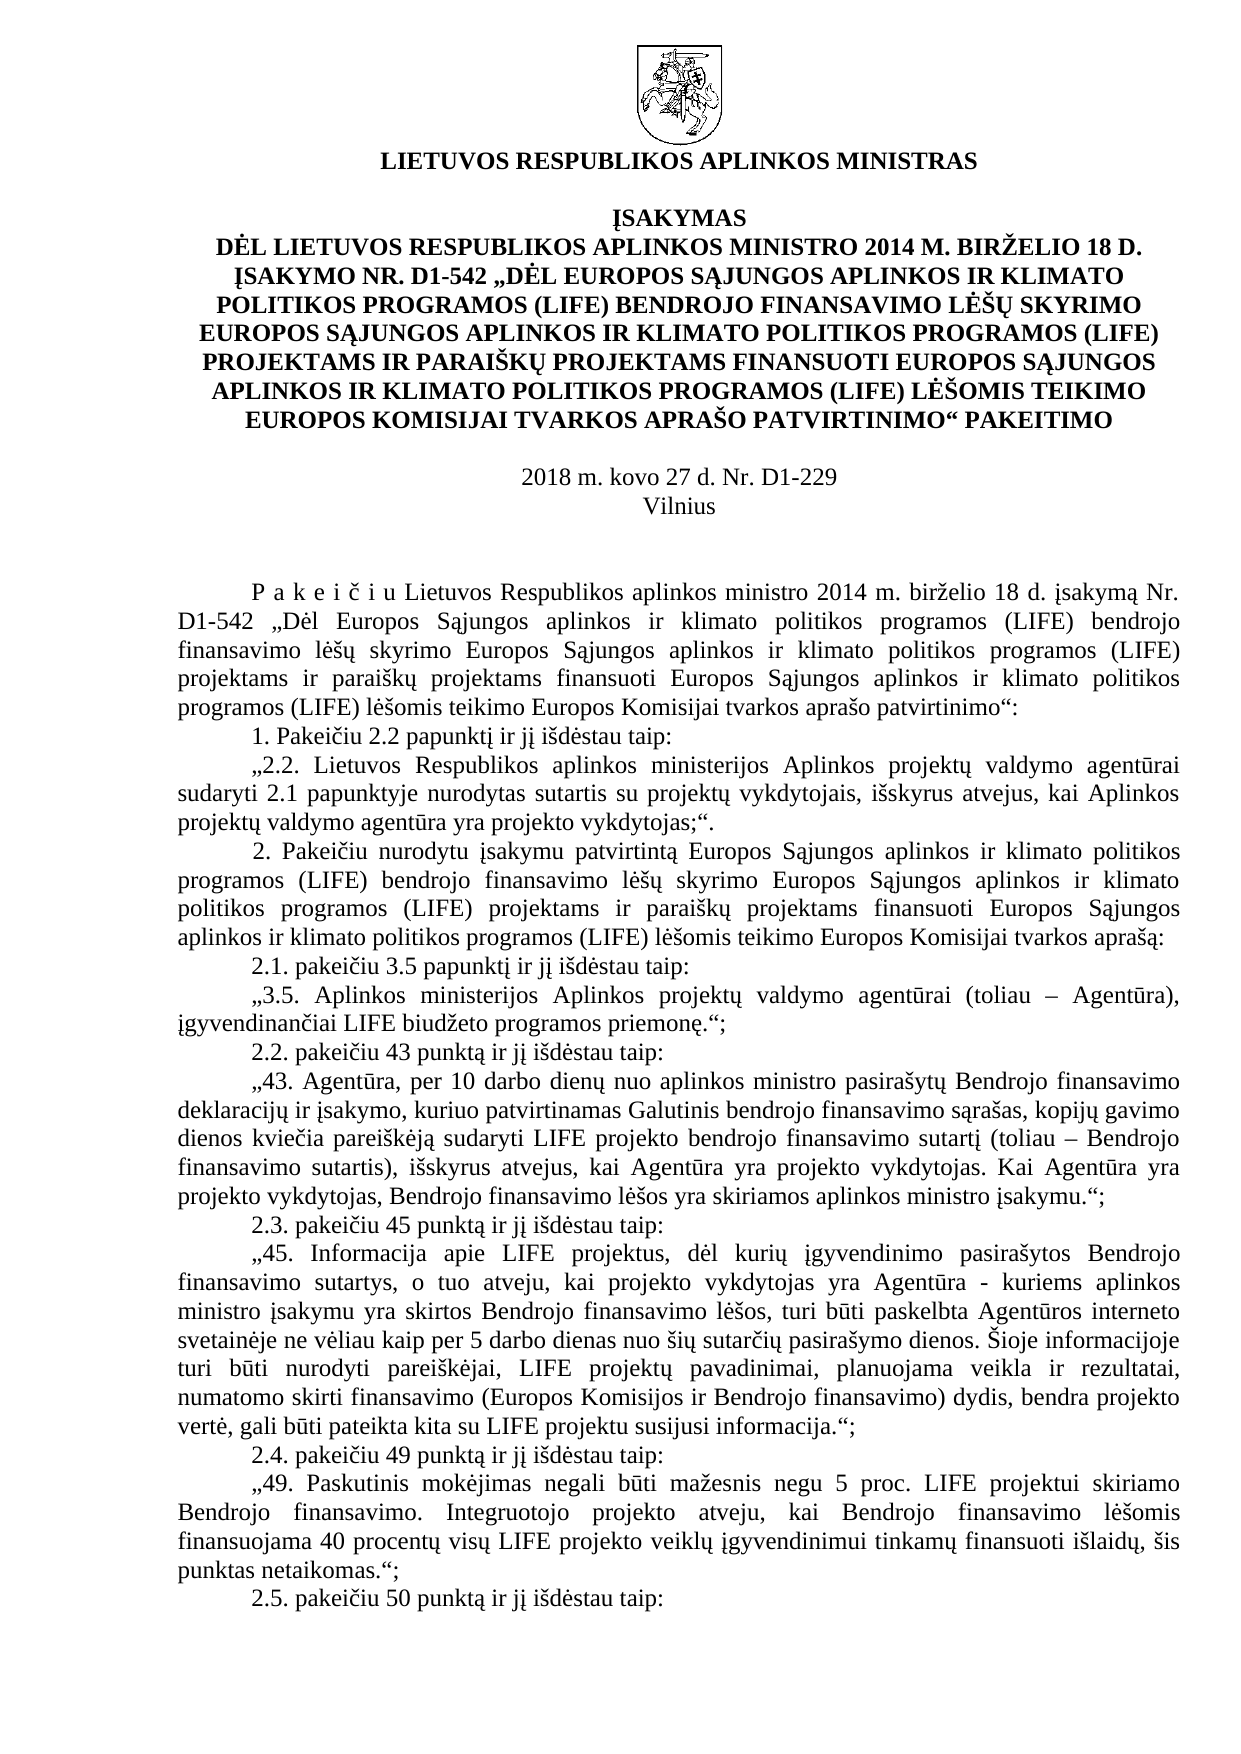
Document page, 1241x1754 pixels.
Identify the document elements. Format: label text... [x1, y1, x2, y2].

text „3.5. Aplinkos ministerijos Aplinkos projektų valdymo agentūrai (toliau – Agentūra), įgyvendinančiai LIFE biudžeto programos priemonę.“; [177, 980, 1181, 1037]
text 2.3. pakeičiu 45 punktą ir jį išdėstau taip: [177, 1210, 1181, 1238]
text „45. Informacija apie LIFE projektus, dėl kurių įgyvendinimo pasirašytos Bendrojo finansavimo sutartys, o tuo atveju, kai projekto vykdytojas yra Agentūra - kuriems aplinkos ministro įsakymu yra skirtos Bendrojo finansavimo lėšos, turi būti paskelbta Agentūros interneto svetainėje ne vėliau kaip per 5 darbo dienas nuo šių sutarčių pasirašymo dienos. Šioje informacijoje turi būti nurodyti pareiškėjai, LIFE projektų pavadinimai, planuojama veikla ir rezultatai, numatomo skirti finansavimo (Europos Komisijos ir Bendrojo finansavimo) dydis, bendra projekto vertė, gali būti pateikta kita su LIFE projektu susijusi informacija.“; [177, 1238, 1181, 1440]
text „49. Paskutinis mokėjimas negali būti mažesnis negu 5 proc. LIFE projektui skiriamo Bendrojo finansavimo. Integruotojo projekto atveju, kai Bendrojo finansavimo lėšomis finansuojama 40 procentų visų LIFE projekto veiklų įgyvendinimui tinkamų finansuoti išlaidų, šis punktas netaikomas.“; [177, 1468, 1181, 1583]
text „2.2. Lietuvos Respublikos aplinkos ministerijos Aplinkos projektų valdymo agentūrai sudaryti 2.1 papunktyje nurodytas sutartis su projektų vykdytojais, išskyrus atvejus, kai Aplinkos projektų valdymo agentūra yra projekto vykdytojas;“. [177, 750, 1181, 836]
text 2.1. pakeičiu 3.5 papunktį ir jį išdėstau taip: [177, 951, 1181, 980]
text P a k e i č i u Lietuvos Respublikos aplinkos ministro 2014 m. birželio 18 d. įsakymą Nr. D1-542 „Dėl Europos Sąjungos aplinkos ir klimato politikos programos (LIFE) bendrojo finansavimo lėšų skyrimo Europos Sąjungos aplinkos ir klimato politikos programos (LIFE) projektams ir paraiškų projektams finansuoti Europos Sąjungos aplinkos ir klimato politikos programos (LIFE) lėšomis teikimo Europos Komisijai tvarkos aprašo patvirtinimo“: [177, 577, 1181, 721]
text ĮSAKYMAS [177, 203, 1181, 232]
text Vilnius [177, 491, 1181, 520]
text 2018 m. kovo 27 d. Nr. D1-229 [177, 462, 1181, 491]
text DĖL lietuvos respublikos Aplinkos ministro 2014 m. birželio 18 d. įsakymO Nr. d1-542 „Dėl Europos Sąjungos Aplinkos ir klimato politikos programos (life) bendrojo finansavimo lėšų skyrimo Europos Sąjungos aplinkos ir klimato politikos programos (life) PROJEKTams ir paraiškų projektams finansuoti Europos Sąjungos Aplinkos ir klimato politikos programos (life) lėšomis teikimo Europos Komisijai tvarkos APRAŠo patvirtinimo“ PAkeitimo [177, 232, 1181, 433]
text „43. Agentūra, per 10 darbo dienų nuo aplinkos ministro pasirašytų Bendrojo finansavimo deklaracijų ir įsakymo, kuriuo patvirtinamas Galutinis bendrojo finansavimo sąrašas, kopijų gavimo dienos kviečia pareiškėją sudaryti LIFE projekto bendrojo finansavimo sutartį (toliau – Bendrojo finansavimo sutartis), išskyrus atvejus, kai Agentūra yra projekto vykdytojas. Kai Agentūra yra projekto vykdytojas, Bendrojo finansavimo lėšos yra skiriamos aplinkos ministro įsakymu.“; [177, 1066, 1181, 1210]
text 1. Pakeičiu 2.2 papunktį ir jį išdėstau taip: [251, 721, 1181, 750]
text 2.4. pakeičiu 49 punktą ir jį išdėstau taip: [177, 1440, 1181, 1468]
text 2.5. pakeičiu 50 punktą ir jį išdėstau taip: [177, 1583, 1181, 1612]
text 2.2. pakeičiu 43 punktą ir jį išdėstau taip: [177, 1037, 1181, 1066]
text LIETUVOS RESPUBLIKOS APLINKOS MINISTRAS [177, 146, 1181, 175]
text 2. Pakeičiu nurodytu įsakymu patvirtintą Europos Sąjungos aplinkos ir klimato politikos programos (LIFE) bendrojo finansavimo lėšų skyrimo Europos Sąjungos aplinkos ir klimato politikos programos (LIFE) projektams ir paraiškų projektams finansuoti Europos Sąjungos aplinkos ir klimato politikos programos (LIFE) lėšomis teikimo Europos Komisijai tvarkos aprašą: [177, 836, 1181, 951]
